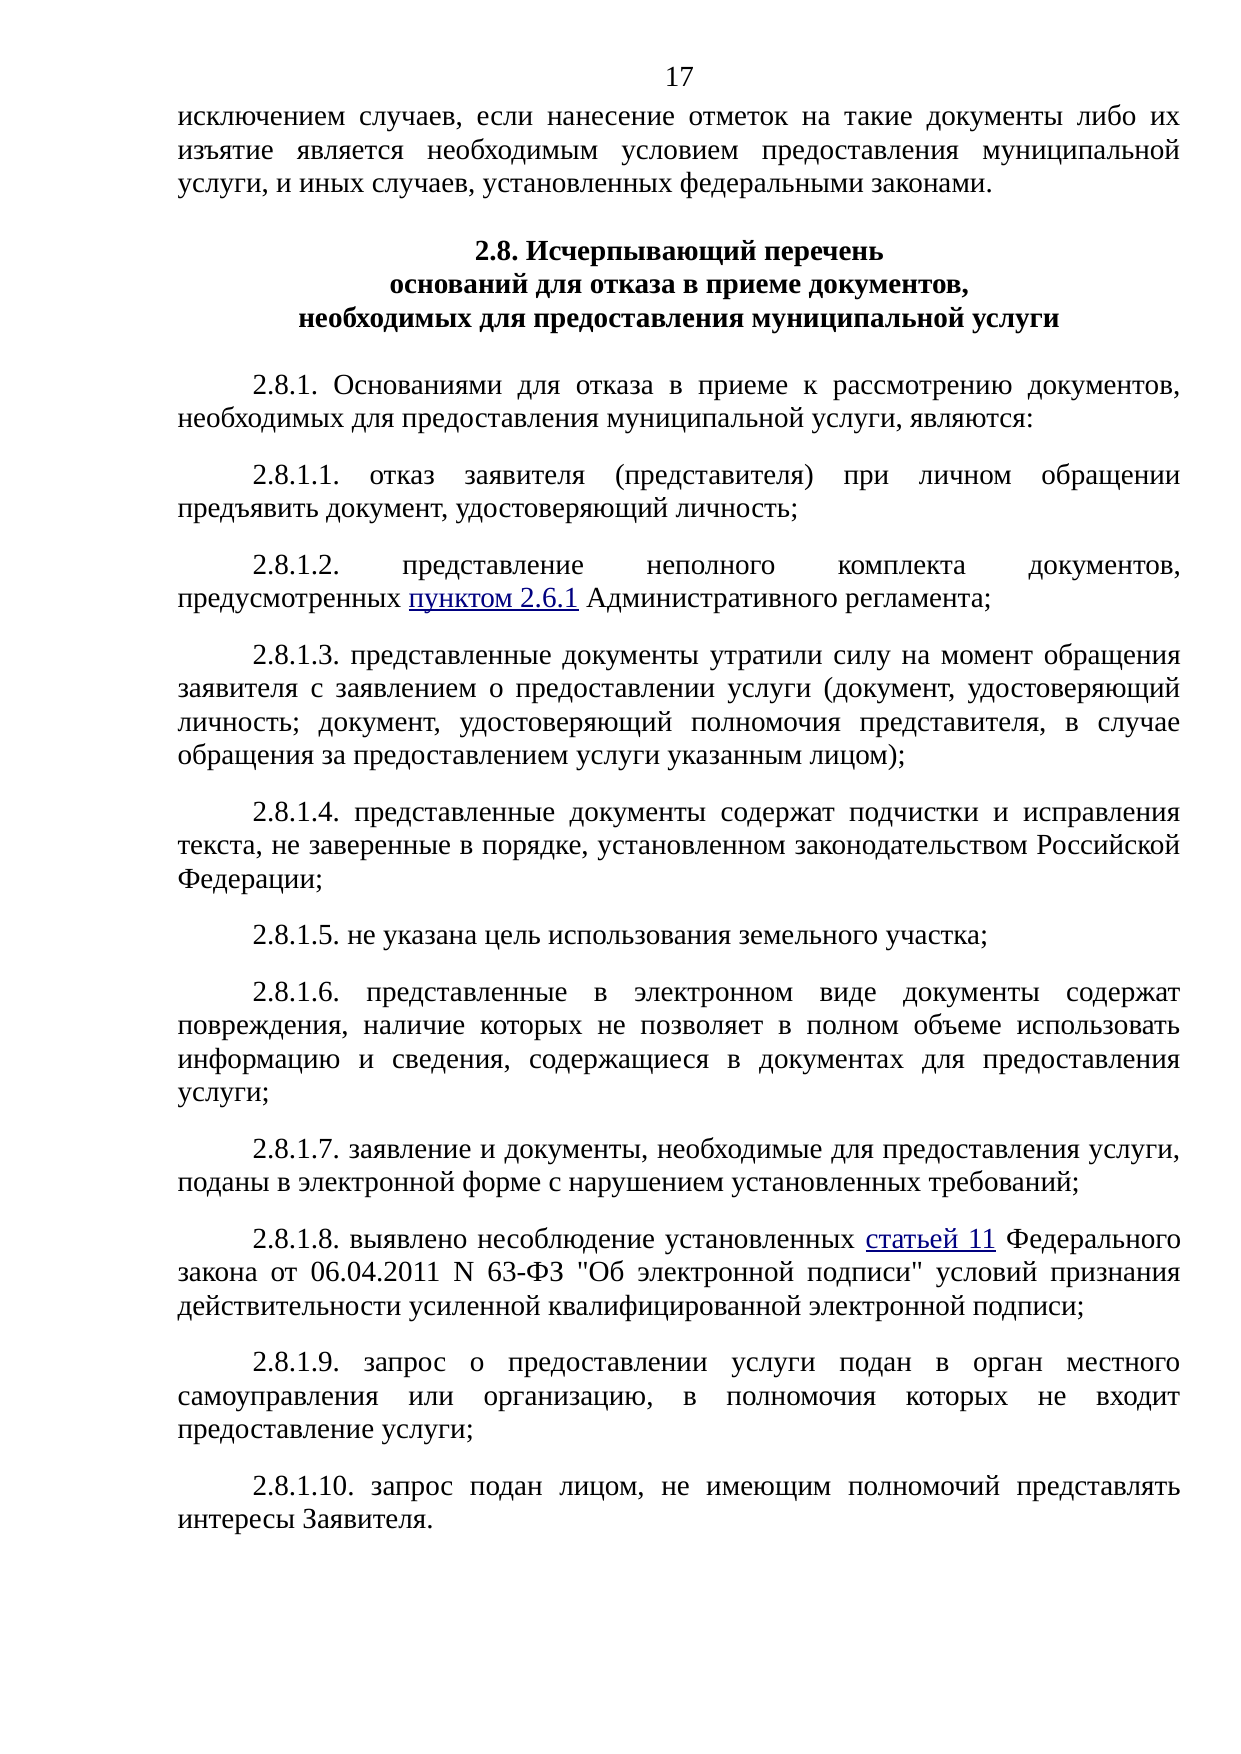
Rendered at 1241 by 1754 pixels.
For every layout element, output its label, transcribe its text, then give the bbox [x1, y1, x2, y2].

text 2.8.1.7. заявление и документы, необходимые для предоставления услуги, поданы в электронной форме с нарушением установленных требований; [177, 1131, 1181, 1198]
text 2.8.1.4. представленные документы содержат подчистки и исправления текста, не заверенные в порядке, установленном законодательством Российской Федерации; [177, 794, 1181, 894]
text 2.8.1.5. не указана цель использования земельного участка; [177, 917, 1181, 951]
title оснований для отказа в приеме документов, [177, 266, 1181, 300]
text 2.8.1.2. представление неполного комплекта документов, предусмотренных пунктом 2.6.1 Административного регламента; [177, 547, 1181, 614]
text 2.8.1.6. представленные в электронном виде документы содержат повреждения, наличие которых не позволяет в полном объеме использовать информацию и сведения, содержащиеся в документах для предоставления услуги; [177, 974, 1181, 1108]
text 2.8.1.9. запрос о предоставлении услуги подан в орган местного самоуправления или организацию, в полномочия которых не входит предоставление услуги; [177, 1344, 1181, 1445]
text 2.8.1.3. представленные документы утратили силу на момент обращения заявителя с заявлением о предоставлении услуги (документ, удостоверяющий личность; документ, удостоверяющий полномочия представителя, в случае обращения за предоставлением услуги указанным лицом); [177, 637, 1181, 771]
text исключением случаев, если нанесение отметок на такие документы либо их изъятие является необходимым условием предоставления муниципальной услуги, и иных случаев, установленных федеральными законами. [177, 98, 1181, 199]
text 2.8.1.1. отказ заявителя (представителя) при личном обращении предъявить документ, удостоверяющий личность; [177, 457, 1181, 524]
text 2.8.1.10. запрос подан лицом, не имеющим полномочий представлять интересы Заявителя. [177, 1468, 1181, 1535]
title 2.8. Исчерпывающий перечень [177, 233, 1181, 266]
title необходимых для предоставления муниципальной услуги [177, 300, 1181, 333]
text 2.8.1.8. выявлено несоблюдение установленных статьей 11 Федерального закона от 06.04.2011 N 63-ФЗ "Об электронной подписи" условий признания действительности усиленной квалифицированной электронной подписи; [177, 1221, 1181, 1322]
text 2.8.1. Основаниями для отказа в приеме к рассмотрению документов, необходимых для предоставления муниципальной услуги, являются: [177, 367, 1181, 434]
